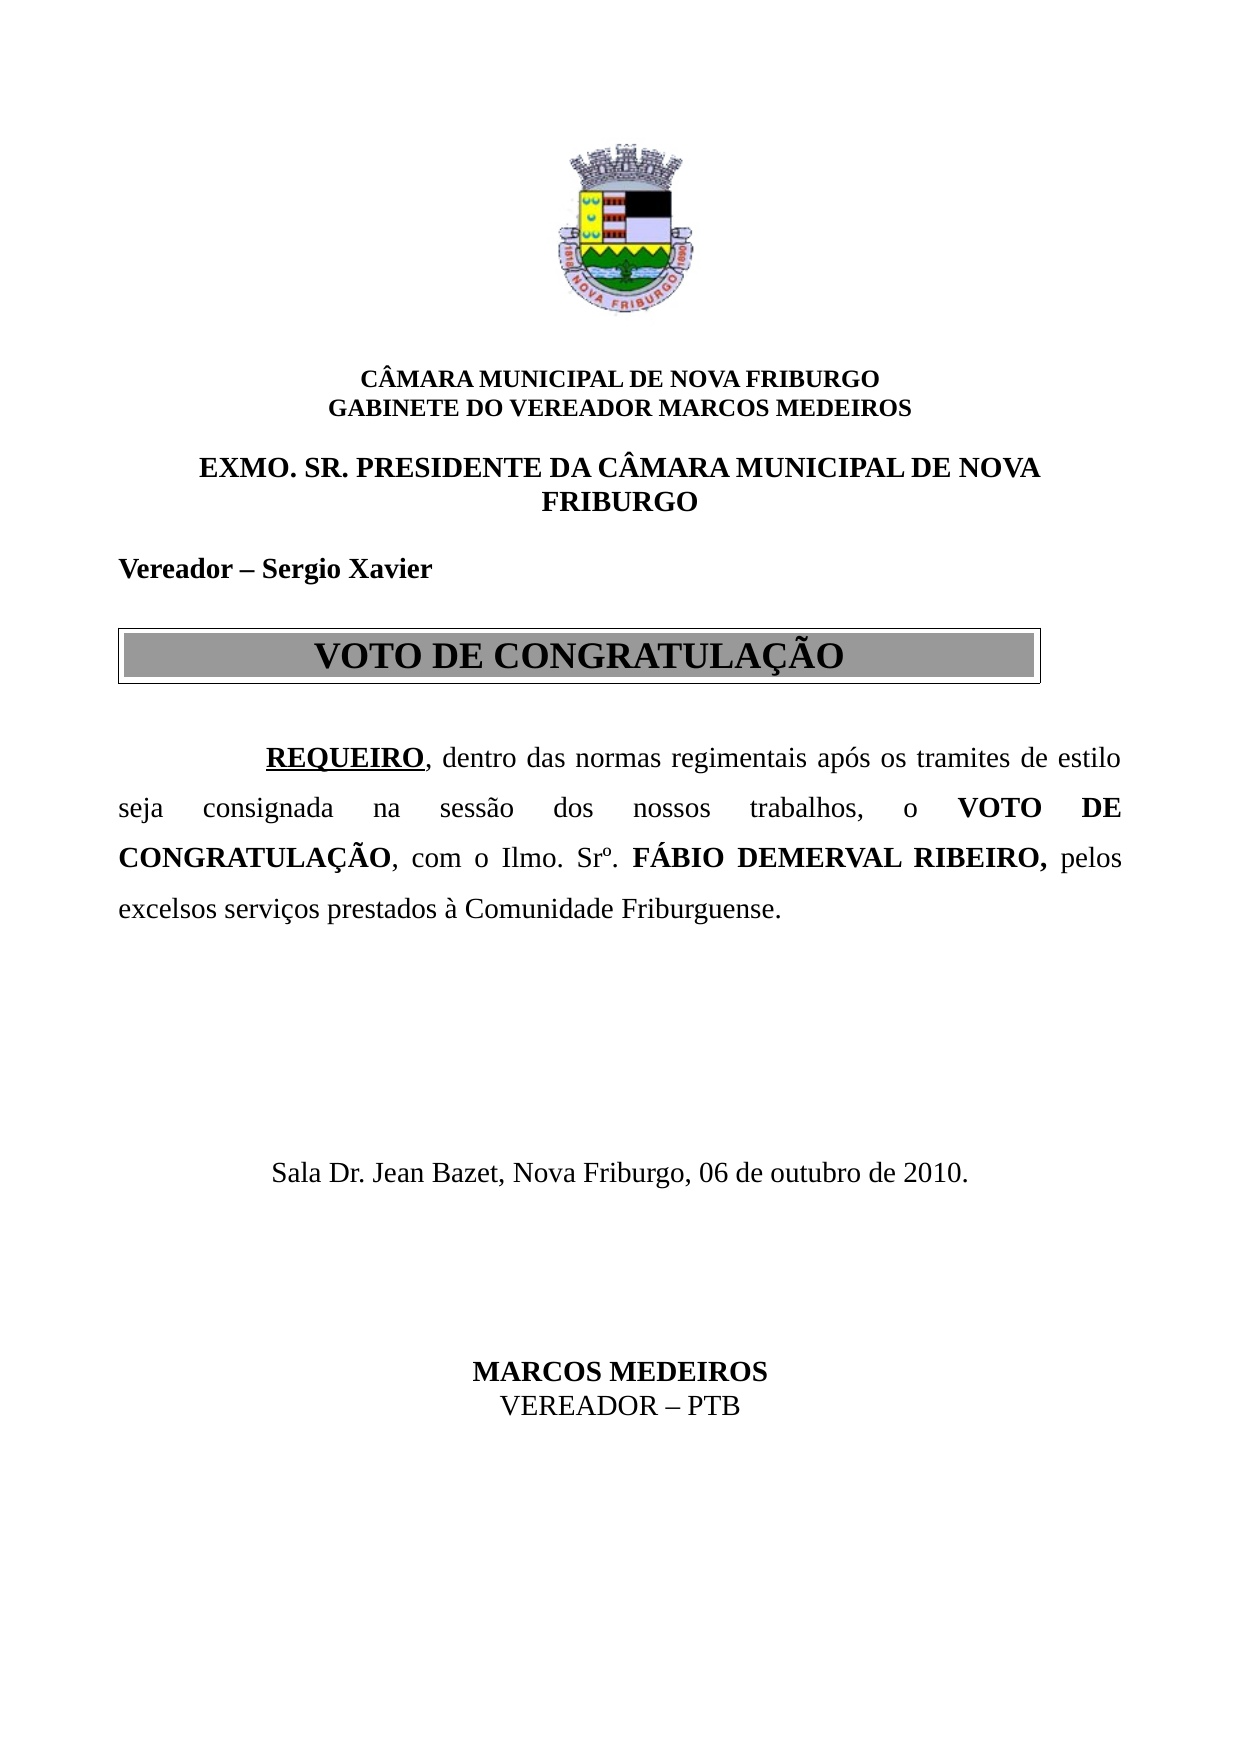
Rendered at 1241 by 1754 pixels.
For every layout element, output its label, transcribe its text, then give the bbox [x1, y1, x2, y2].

text GABINETE DO VEREADOR MARCOS MEDEIROS [118, 393, 1122, 422]
picture [537, 127, 703, 327]
text MARCOS MEDEIROS [118, 1354, 1122, 1388]
text Vereador – Sergio Xavier [118, 551, 1122, 584]
text REQUEIRO, dentro das normas regimentais após os tramites de estilo seja consignada na sessão dos nossos trabalhos, o VOTO DE CONGRATULAÇÃO, com o Ilmo. Srº. FÁBIO DEMERVAL RIBEIRO, pelos excelsos serviços prestados à Comunidade Friburguense. [118, 740, 1122, 924]
text Sala Dr. Jean Bazet, Nova Friburgo, 06 de outubro de 2010. [118, 1155, 1122, 1188]
text CÂMARA MUNICIPAL DE NOVA FRIBURGO [118, 364, 1122, 393]
text VEREADOR – PTB [118, 1388, 1122, 1421]
table_header VOTO DE CONGRATULAÇÃO [119, 629, 1040, 682]
text EXMO. SR. PRESIDENTE DA CÂMARA MUNICIPAL DE NOVA FRIBURGO [118, 450, 1122, 517]
